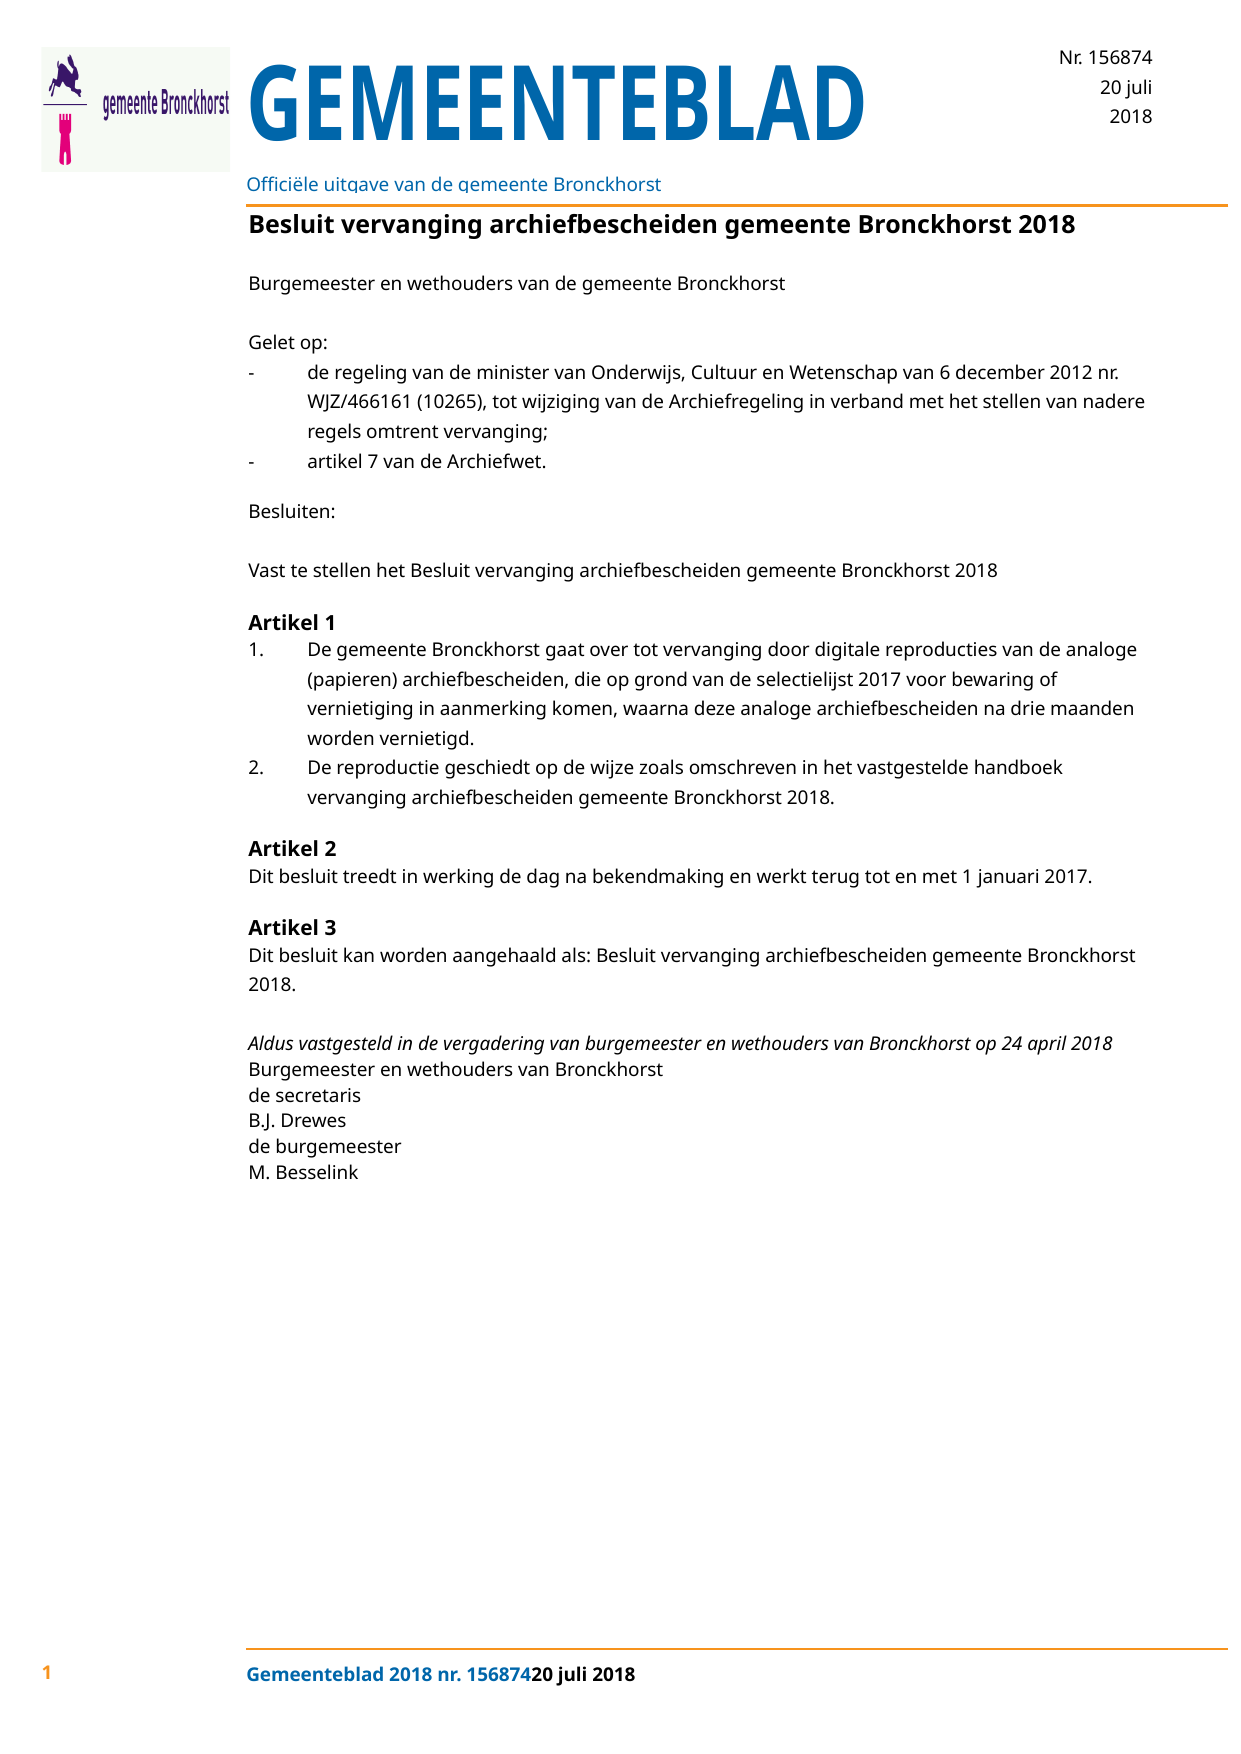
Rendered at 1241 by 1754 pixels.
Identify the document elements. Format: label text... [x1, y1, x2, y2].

text Dit besluit kan worden aangehaald als: Besluit vervanging archiefbescheiden gemeente Bronckhorst 2018. [248, 942, 1152, 997]
list de regeling van de minister van Onderwijs, Cultuur en Wetenschap van 6 december 2012 nr. WJZ/466161 (10265), tot wijziging van de Archiefregeling in verband met het stellen van nadere regels omtrent vervanging; [248, 359, 1152, 444]
list artikel 7 van de Archiefwet. [248, 448, 1152, 473]
text B.J. Drewes [248, 1108, 1152, 1133]
text Vast te stellen het Besluit vervanging archiefbescheiden gemeente Bronckhorst 2018 [248, 557, 1152, 583]
text Besluit vervanging archiefbescheiden gemeente Bronckhorst 2018 [248, 207, 1152, 241]
list De reproductie geschiedt op de wijze zoals omschreven in het vastgestelde handboek vervanging archiefbescheiden gemeente Bronckhorst 2018. [248, 754, 1152, 810]
picture [41, 47, 231, 172]
text de secretaris [248, 1082, 1152, 1108]
text Aldus vastgesteld in de vergadering van burgemeester en wethouders van Bronckhorst op 24 april 2018 [248, 1031, 1152, 1056]
text Artikel 1 [248, 608, 1152, 636]
text de burgemeester [248, 1133, 1152, 1159]
text Burgemeester en wethouders van de gemeente Bronckhorst [248, 270, 1152, 296]
text Dit besluit treedt in werking de dag na bekendmaking en werkt terug tot en met 1 januari 2017. [248, 863, 1152, 889]
text Besluiten: [248, 498, 1152, 524]
list De gemeente Bronckhorst gaat over tot vervanging door digitale reproducties van de analoge (papieren) archiefbescheiden, die op grond van de selectielijst 2017 voor bewaring of vernietiging in aanmerking komen, waarna deze analoge archiefbescheiden na drie maanden worden vernietigd. [248, 636, 1152, 751]
text M. Besselink [248, 1159, 1152, 1185]
text Burgemeester en wethouders van Bronckhorst [248, 1056, 1152, 1082]
text Artikel 2 [248, 834, 1152, 863]
text Gelet op: [248, 329, 1152, 355]
text Artikel 3 [248, 913, 1152, 942]
